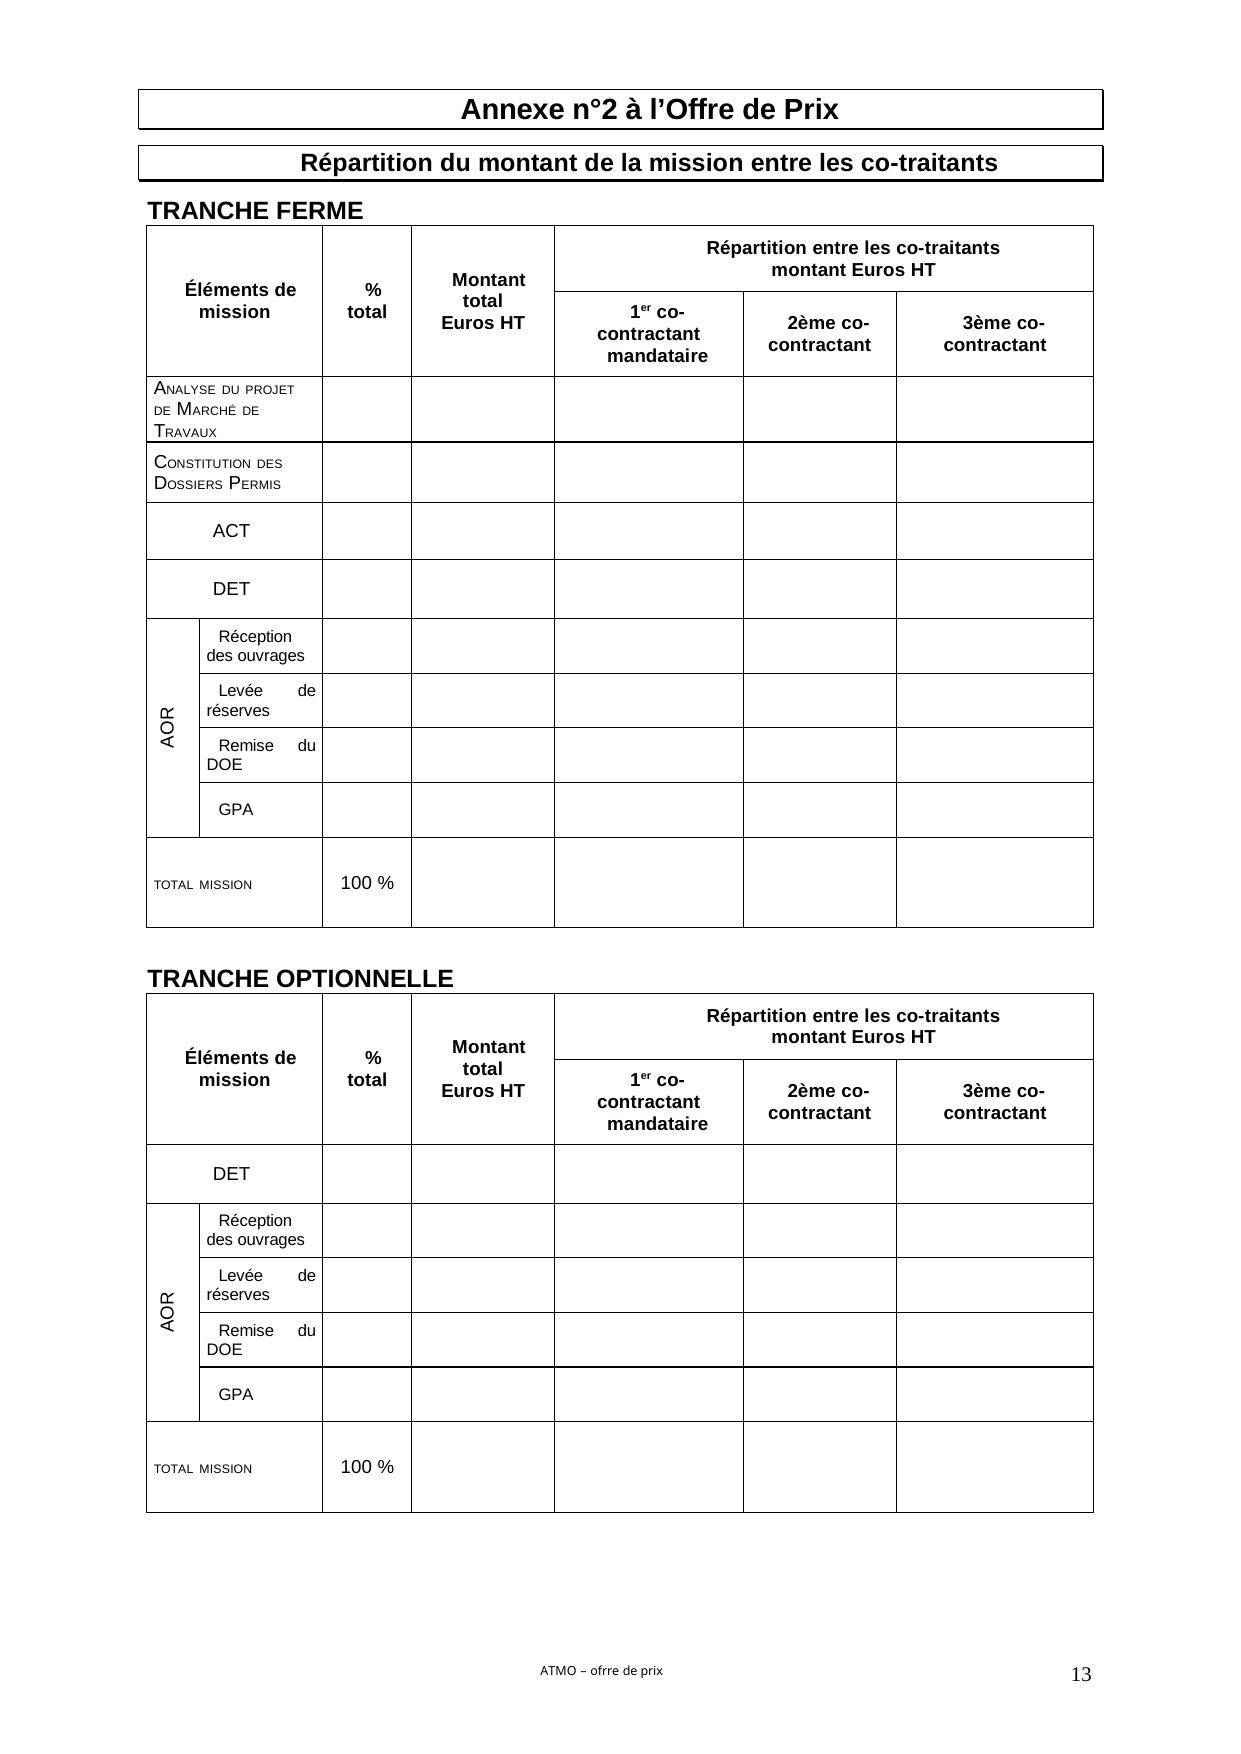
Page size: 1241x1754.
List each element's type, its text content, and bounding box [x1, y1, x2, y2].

table_cell [412, 443, 554, 502]
table_cell [323, 728, 411, 782]
table_cell [555, 1145, 743, 1202]
text TRANCHE FERME [147, 196, 1093, 225]
table_cell 100 % [323, 838, 411, 927]
table_cell 1er co-contractant mandataire [555, 1060, 743, 1143]
table_cell ACT [147, 503, 322, 559]
table_cell [323, 1258, 411, 1312]
table_cell [412, 838, 554, 927]
table_cell [555, 1313, 743, 1366]
table_cell [744, 1368, 896, 1421]
table_header Montant total Euros HT [412, 994, 554, 1143]
table_cell [323, 619, 411, 673]
table_cell [555, 503, 743, 559]
table_cell [412, 377, 554, 441]
table_cell [744, 1422, 896, 1512]
table_cell [897, 560, 1093, 618]
table_cell [323, 377, 411, 441]
table_cell [555, 674, 743, 727]
table_cell [897, 1258, 1093, 1312]
table_cell [323, 1145, 411, 1202]
table_cell [897, 1313, 1093, 1366]
table_cell [897, 674, 1093, 727]
table_cell [323, 560, 411, 618]
table_cell [744, 838, 896, 927]
table_cell [555, 1368, 743, 1421]
table_cell [744, 674, 896, 727]
table_cell [897, 728, 1093, 782]
table_cell 2ème co-contractant [744, 1060, 896, 1143]
table_cell [744, 1258, 896, 1312]
table_cell [323, 443, 411, 502]
table_cell [555, 377, 743, 441]
table_cell total mission [147, 1422, 322, 1512]
table_cell [555, 443, 743, 502]
table_cell [412, 1368, 554, 1421]
table_cell [412, 674, 554, 727]
table_cell [412, 728, 554, 782]
table_cell [897, 503, 1093, 559]
table_cell [744, 783, 896, 837]
table_cell [744, 619, 896, 673]
table_cell DET [147, 1145, 322, 1202]
table_cell [555, 619, 743, 673]
table_cell GPA [200, 783, 322, 837]
table_cell total mission [147, 838, 322, 927]
table_cell [412, 1204, 554, 1257]
table_cell [555, 728, 743, 782]
table_cell [555, 1422, 743, 1512]
table_cell Remise du DOE [200, 728, 322, 782]
table_cell 3ème co-contractant [897, 292, 1093, 376]
table_cell [744, 443, 896, 502]
table_cell [412, 1145, 554, 1202]
text Répartition du montant de la mission entre les co-traitants [139, 146, 1102, 179]
table_cell [323, 674, 411, 727]
table_cell 100 % [323, 1422, 411, 1512]
table_cell 2ème co-contractant [744, 292, 896, 376]
text TRANCHE OPTIONNELLE [147, 964, 1093, 993]
table_cell [744, 728, 896, 782]
table_cell 3ème co-contractant [897, 1060, 1093, 1143]
table_cell [412, 783, 554, 837]
table_header Répartition entre les co-traitants montant Euros HT [555, 226, 1093, 291]
table_header Éléments de mission [147, 226, 322, 376]
table_header Répartition entre les co-traitants montant Euros HT [555, 994, 1093, 1059]
table_cell [555, 783, 743, 837]
table_cell [897, 1145, 1093, 1202]
table_cell AOR [147, 619, 199, 837]
table_cell Levée de réserves [200, 674, 322, 727]
table_cell [412, 1313, 554, 1366]
table_cell [412, 619, 554, 673]
table_cell [555, 838, 743, 927]
table_cell [412, 1258, 554, 1312]
table_cell [323, 1313, 411, 1366]
table_cell [744, 377, 896, 441]
table_cell [897, 1204, 1093, 1257]
table_cell Constitution des Dossiers Permis [147, 443, 322, 502]
table_cell GPA [200, 1368, 322, 1421]
table_header Éléments de mission [147, 994, 322, 1143]
table_cell [744, 1204, 896, 1257]
table_cell Remise du DOE [200, 1313, 322, 1366]
table_cell [323, 783, 411, 837]
table_cell Analyse du projet de Marché de Travaux [147, 377, 322, 441]
table_cell [555, 1258, 743, 1312]
table_cell AOR [147, 1204, 199, 1421]
table_cell Réception des ouvrages [200, 619, 322, 673]
table_cell 1er co-contractant mandataire [555, 292, 743, 376]
text Annexe n°2 à l’Offre de Prix [139, 90, 1102, 128]
table_cell DET [147, 560, 322, 618]
table_cell Réception des ouvrages [200, 1204, 322, 1257]
table_cell [412, 1422, 554, 1512]
table_cell [412, 503, 554, 559]
table_cell [897, 783, 1093, 837]
table_cell [323, 1204, 411, 1257]
table_cell [897, 619, 1093, 673]
table_cell Levée de réserves [200, 1258, 322, 1312]
table_cell [323, 503, 411, 559]
table_cell [897, 1422, 1093, 1512]
table_cell [897, 443, 1093, 502]
table_cell [744, 1313, 896, 1366]
table_header % total [323, 994, 411, 1143]
table_cell [897, 838, 1093, 927]
table_cell [555, 560, 743, 618]
table_header % total [323, 226, 411, 376]
table_cell [323, 1368, 411, 1421]
table_cell [555, 1204, 743, 1257]
table_cell [744, 503, 896, 559]
table_cell [744, 1145, 896, 1202]
table_cell [412, 560, 554, 618]
table_cell [897, 1368, 1093, 1421]
table_cell [744, 560, 896, 618]
table_cell [897, 377, 1093, 441]
table_header Montant total Euros HT [412, 226, 554, 376]
